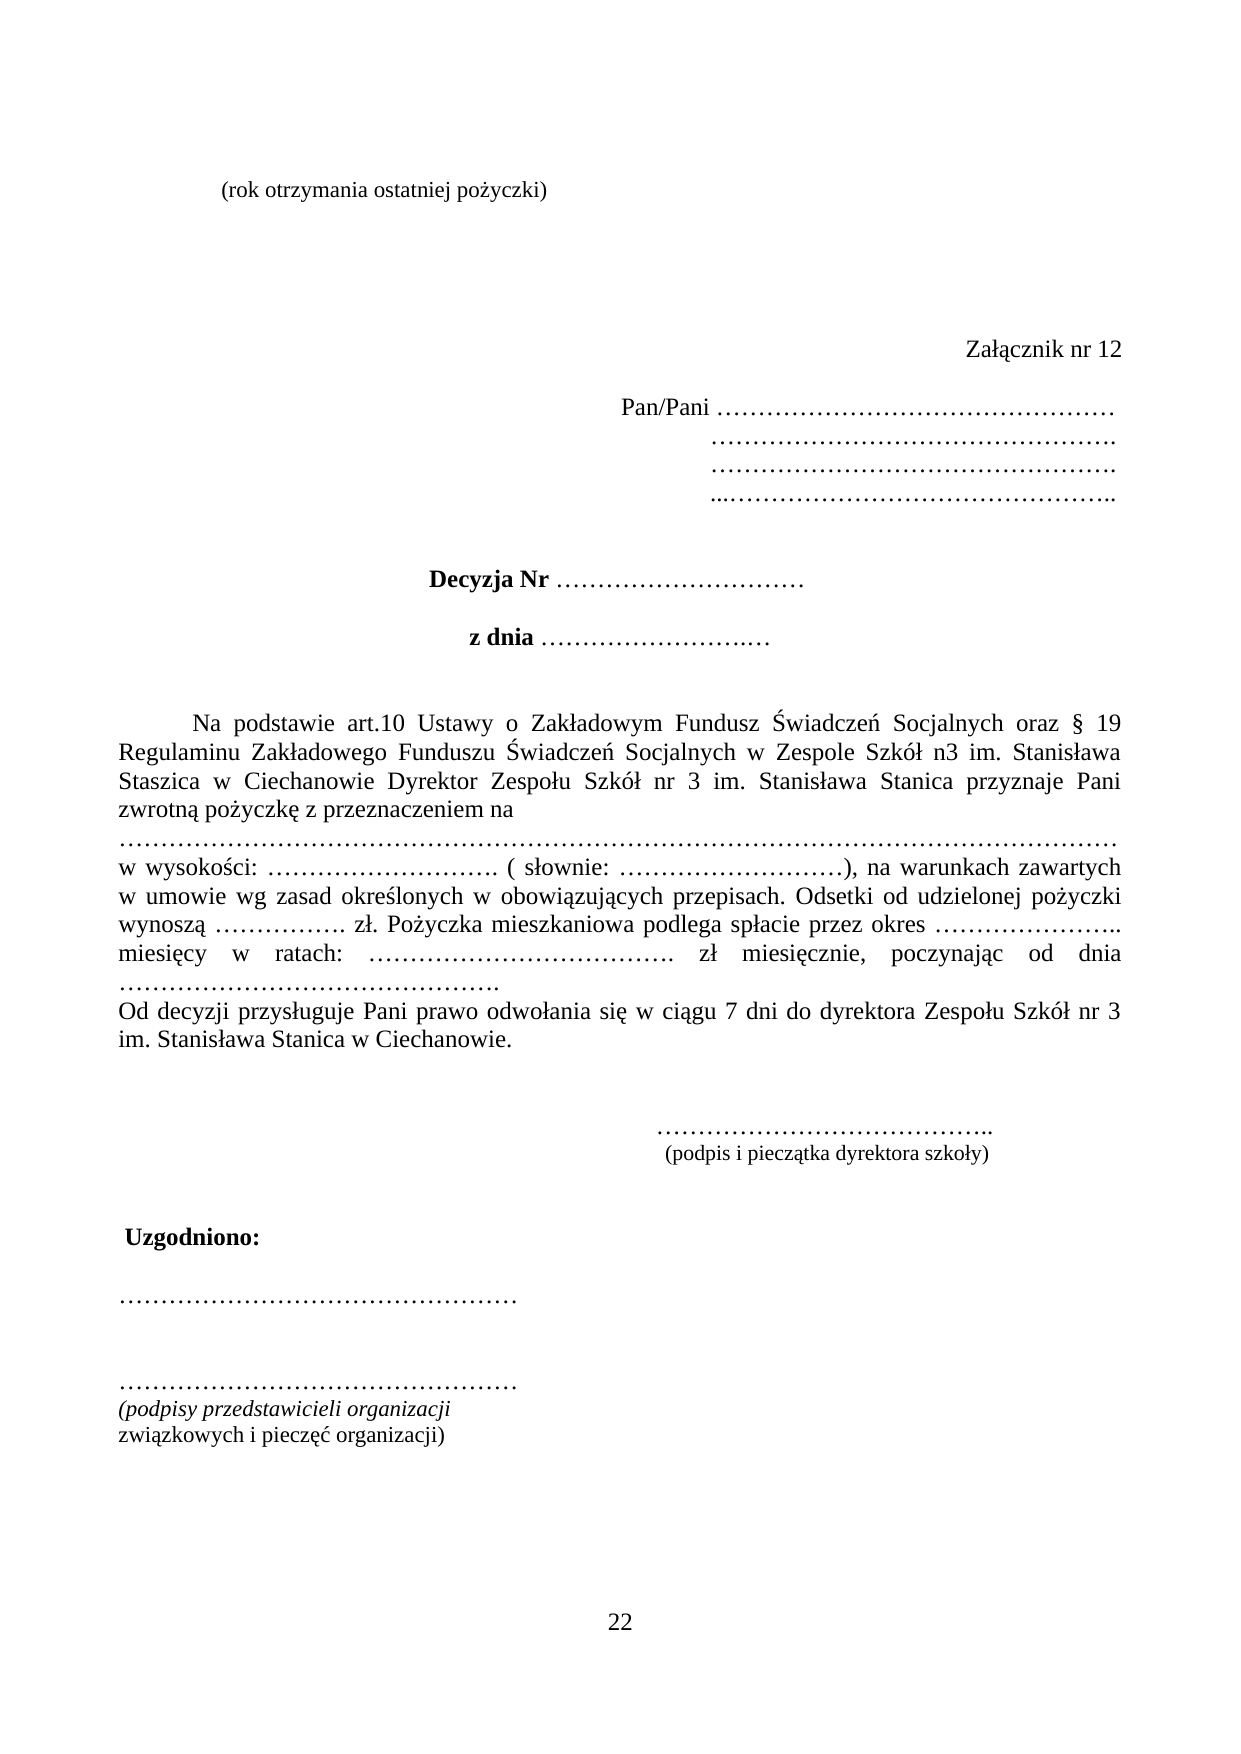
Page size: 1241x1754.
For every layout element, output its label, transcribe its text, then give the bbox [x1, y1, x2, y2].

text …………………………………………. [118, 421, 1122, 449]
text Załącznik nr 12 [118, 334, 1122, 363]
text (rok otrzymania ostatniej pożyczki) [118, 176, 1122, 203]
text Uzgodniono: [118, 1222, 1122, 1251]
text Na podstawie art.10 Ustawy o Zakładowym Fundusz Świadczeń Socjalnych oraz § 19 Regulaminu Zakładowego Funduszu Świadczeń Socjalnych w Zespole Szkół n3 im. Stanisława Staszica w Ciechanowie Dyrektor Zespołu Szkół nr 3 im. Stanisława Stanica przyznaje Pani zwrotną pożyczkę z przeznaczeniem na [118, 708, 1122, 823]
text Decyzja Nr ………………………… [118, 564, 1122, 593]
text ………………………………………… [118, 1366, 1122, 1395]
text z dnia …………………….… [118, 622, 1122, 651]
text ...……………………………………….. [118, 478, 1122, 507]
text związkowych i pieczęć organizacji) [118, 1421, 1122, 1447]
text ………………………………………… [118, 1280, 1122, 1308]
text (podpis i pieczątka dyrektora szkoły) [118, 1139, 1122, 1165]
text (podpisy przedstawicieli organizacji [118, 1395, 1122, 1421]
text ………………………………………………………………………………………………………… w wysokości: ………………………. ( słownie: ………………………), na warunkach zawartych w umowie wg zasad określonych w obowiązujących przepisach. Odsetki od udzielonej pożyczki wynoszą ……………. zł. Pożyczka mieszkaniowa podlega spłacie przez okres ………………….. miesięcy w ratach: ………………………………. zł miesięcznie, poczynając od dnia ………………………………………. [118, 823, 1122, 996]
text ………………………………….. [118, 1111, 1122, 1139]
text Od decyzji przysługuje Pani prawo odwołania się w ciągu 7 dni do dyrektora Zespołu Szkół nr 3 im. Stanisława Stanica w Ciechanowie. [118, 996, 1122, 1053]
text Pan/Pani ………………………………………… [118, 392, 1122, 421]
text …………………………………………. [118, 449, 1122, 478]
